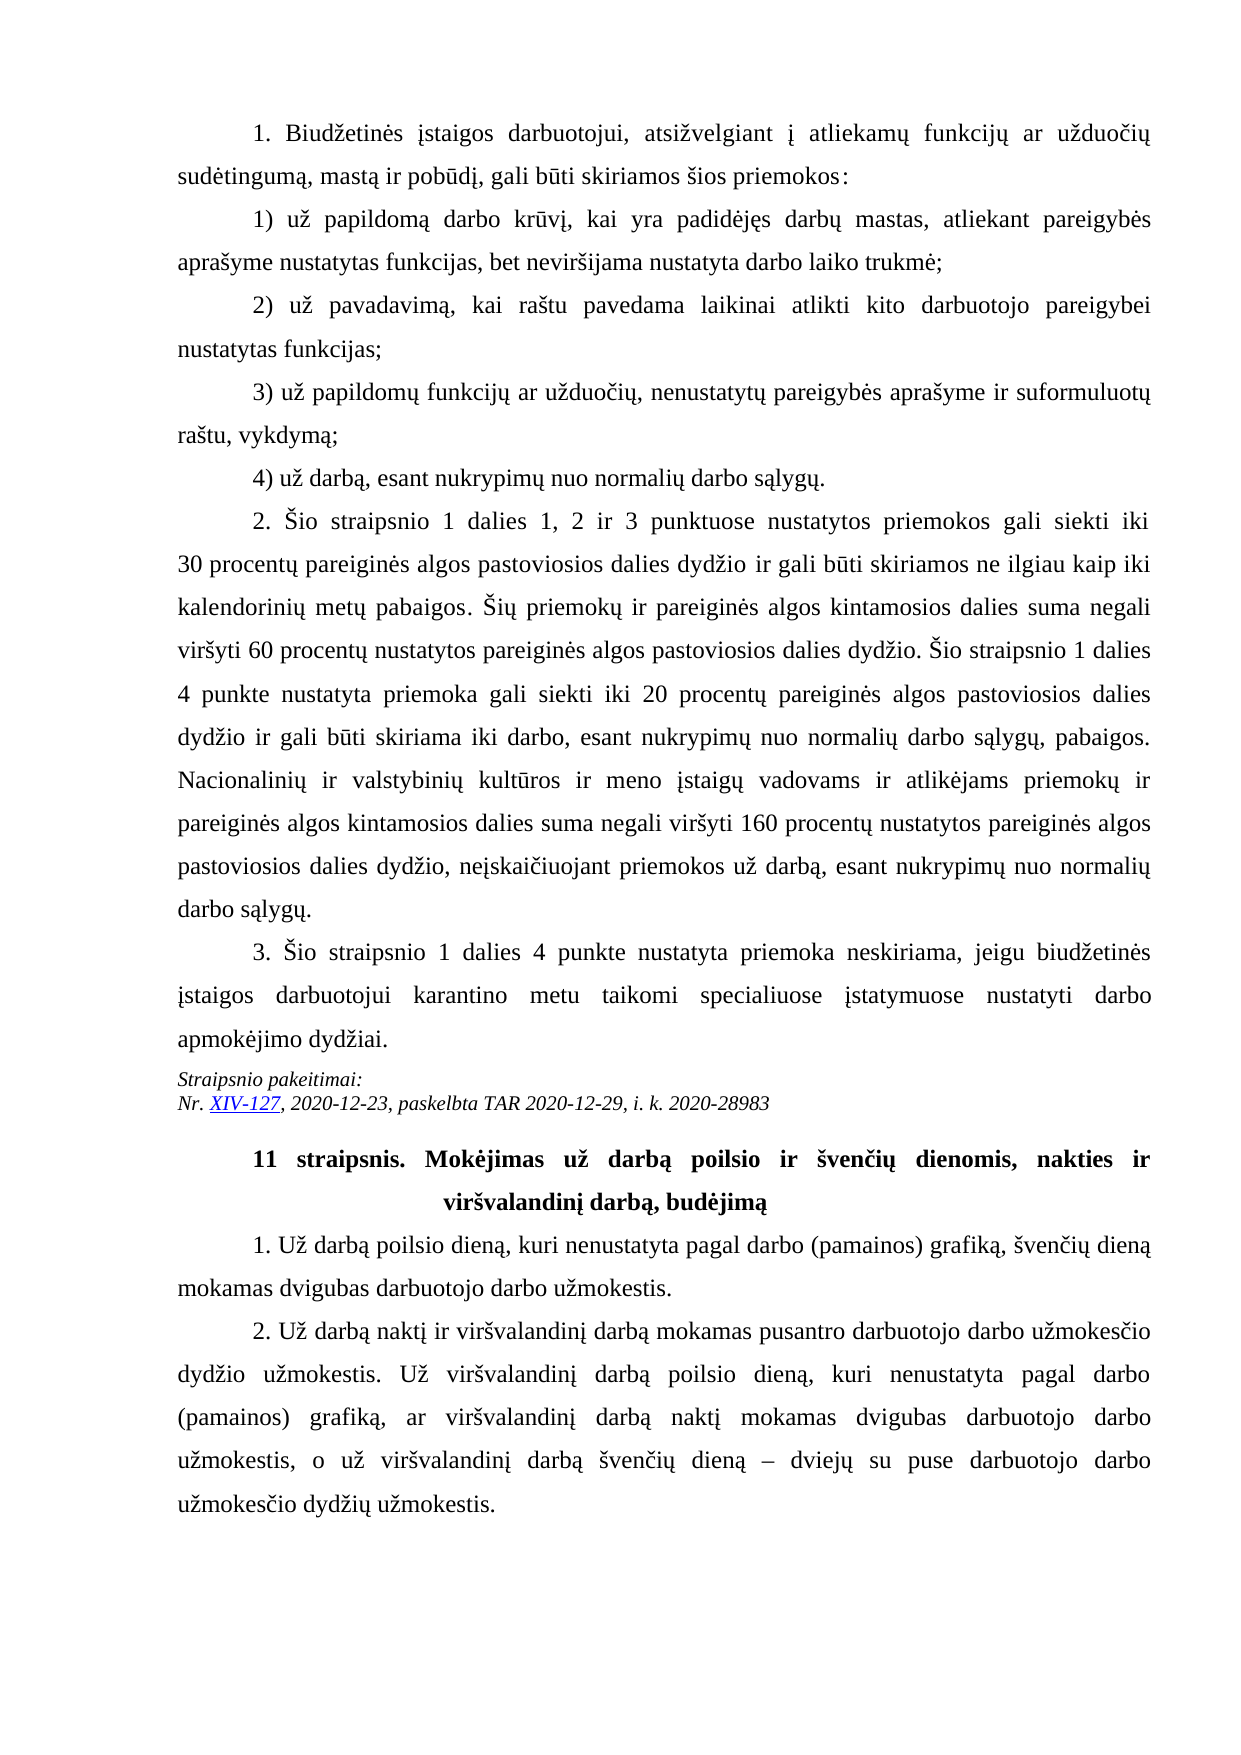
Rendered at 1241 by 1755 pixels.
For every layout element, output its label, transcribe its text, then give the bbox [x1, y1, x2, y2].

text 3) už papildomų funkcijų ar užduočių, nenustatytų pareigybės aprašyme ir suformuluotų raštu, vykdymą; [177, 377, 1152, 449]
text 3. Šio straipsnio 1 dalies 4 punkte nustatyta priemoka neskiriama, jeigu biudžetinės įstaigos darbuotojui karantino metu taikomi specialiuose įstatymuose nustatyti darbo apmokėjimo dydžiai. [177, 937, 1152, 1052]
text 1. Už darbą poilsio dieną, kuri nenustatyta pagal darbo (pamainos) grafiką, švenčių dieną mokamas dvigubas darbuotojo darbo užmokestis. [177, 1230, 1152, 1302]
text 2. Šio straipsnio 1 dalies 1, 2 ir 3 punktuose nustatytos priemokos gali siekti iki 30 procentų pareiginės algos pastoviosios dalies dydžio ir gali būti skiriamos ne ilgiau kaip iki kalendorinių metų pabaigos. Šių priemokų ir pareiginės algos kintamosios dalies suma negali viršyti 60 procentų nustatytos pareiginės algos pastoviosios dalies dydžio. Šio straipsnio 1 dalies 4 punkte nustatyta priemoka gali siekti iki 20 procentų pareiginės algos pastoviosios dalies dydžio ir gali būti skiriama iki darbo, esant nukrypimų nuo normalių darbo sąlygų, pabaigos. Nacionalinių ir valstybinių kultūros ir meno įstaigų vadovams ir atlikėjams priemokų ir pareiginės algos kintamosios dalies suma negali viršyti 160 procentų nustatytos pareiginės algos pastoviosios dalies dydžio, neįskaičiuojant priemokos už darbą, esant nukrypimų nuo normalių darbo sąlygų. [177, 506, 1152, 923]
text 11 straipsnis. Mokėjimas už darbą poilsio ir švenčių dienomis, nakties ir viršvalandinį darbą, budėjimą [252, 1144, 1152, 1216]
text Nr. XIV-127, 2020-12-23, paskelbta TAR 2020-12-29, i. k. 2020-28983 [177, 1091, 1152, 1115]
text 1. Biudžetinės įstaigos darbuotojui, atsižvelgiant į atliekamų funkcijų ar užduočių sudėtingumą, mastą ir pobūdį, gali būti skiriamos šios priemokos: [177, 118, 1152, 190]
text 4) už darbą, esant nukrypimų nuo normalių darbo sąlygų. [177, 463, 1152, 492]
text 2) už pavadavimą, kai raštu pavedama laikinai atlikti kito darbuotojo pareigybei nustatytas funkcijas; [177, 291, 1152, 362]
text 1) už papildomą darbo krūvį, kai yra padidėjęs darbų mastas, atliekant pareigybės aprašyme nustatytas funkcijas, bet neviršijama nustatyta darbo laiko trukmė; [177, 204, 1152, 276]
text Straipsnio pakeitimai: [177, 1067, 1152, 1091]
text 2. Už darbą naktį ir viršvalandinį darbą mokamas pusantro darbuotojo darbo užmokesčio dydžio užmokestis. Už viršvalandinį darbą poilsio dieną, kuri nenustatyta pagal darbo (pamainos) grafiką, ar viršvalandinį darbą naktį mokamas dvigubas darbuotojo darbo užmokestis, o už viršvalandinį darbą švenčių dieną – dviejų su puse darbuotojo darbo užmokesčio dydžių užmokestis. [177, 1316, 1152, 1517]
